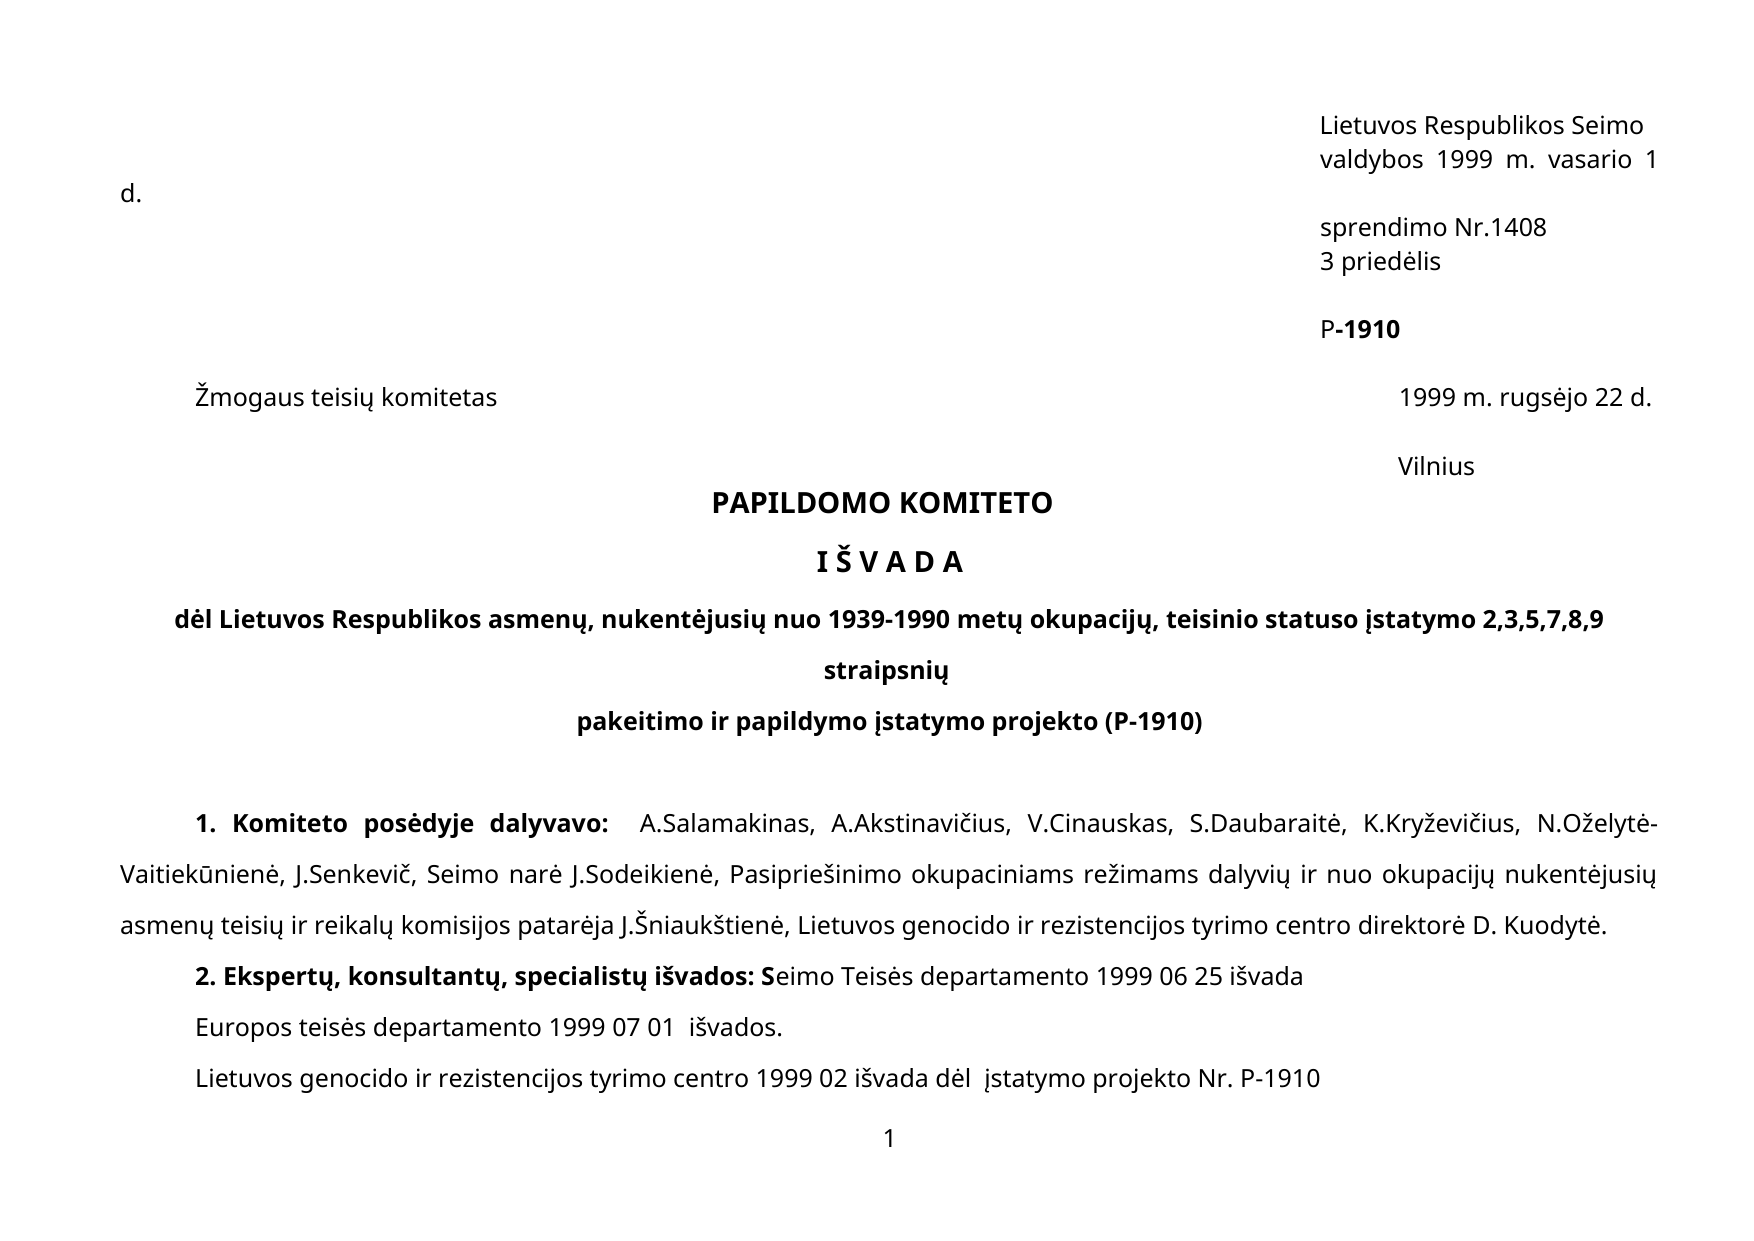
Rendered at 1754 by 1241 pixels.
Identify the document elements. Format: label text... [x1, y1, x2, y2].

text 3 priedėlis [120, 244, 1659, 278]
text Žmogaus teisių komitetas 1999 m. rugsėjo 22 d. [120, 380, 1659, 448]
text dėl Lietuvos Respublikos asmenų, nukentėjusių nuo 1939-1990 metų okupacijų, teisinio statuso įstatymo 2,3,5,7,8,9 straipsnių [120, 601, 1659, 686]
text valdybos 1999 m. vasario 1 d. [120, 142, 1659, 210]
text 2. Ekspertų, konsultantų, specialistų išvados: Seimo Teisės departamento 1999 06 25 išvada [120, 958, 1659, 993]
subtitle I Š V A D A [120, 542, 1659, 581]
text sprendimo Nr.1408 [120, 210, 1659, 244]
text Vilnius [1245, 448, 1659, 482]
subtitle PAPILDOMO KOMITETO [120, 482, 1659, 522]
text pakeitimo ir papildymo įstatymo projekto (P-1910) [120, 703, 1659, 737]
text P-1910 [120, 312, 1659, 346]
text Lietuvos genocido ir rezistencijos tyrimo centro 1999 02 išvada dėl įstatymo projekto Nr. P-1910 [120, 1061, 1659, 1095]
text 1. Komiteto posėdyje dalyvavo: A.Salamakinas, A.Akstinavičius, V.Cinauskas, S.Daubaraitė, K.Kryževičius, N.Oželytė-Vaitiekūnienė, J.Senkevič, Seimo narė J.Sodeikienė, Pasipriešinimo okupaciniams režimams dalyvių ir nuo okupacijų nukentėjusių asmenų teisių ir reikalų komisijos patarėja J.Šniaukštienė, Lietuvos genocido ir rezistencijos tyrimo centro direktorė D. Kuodytė. [120, 805, 1659, 942]
text Europos teisės departamento 1999 07 01 išvados. [120, 1009, 1659, 1044]
text Lietuvos Respublikos Seimo [120, 108, 1659, 142]
